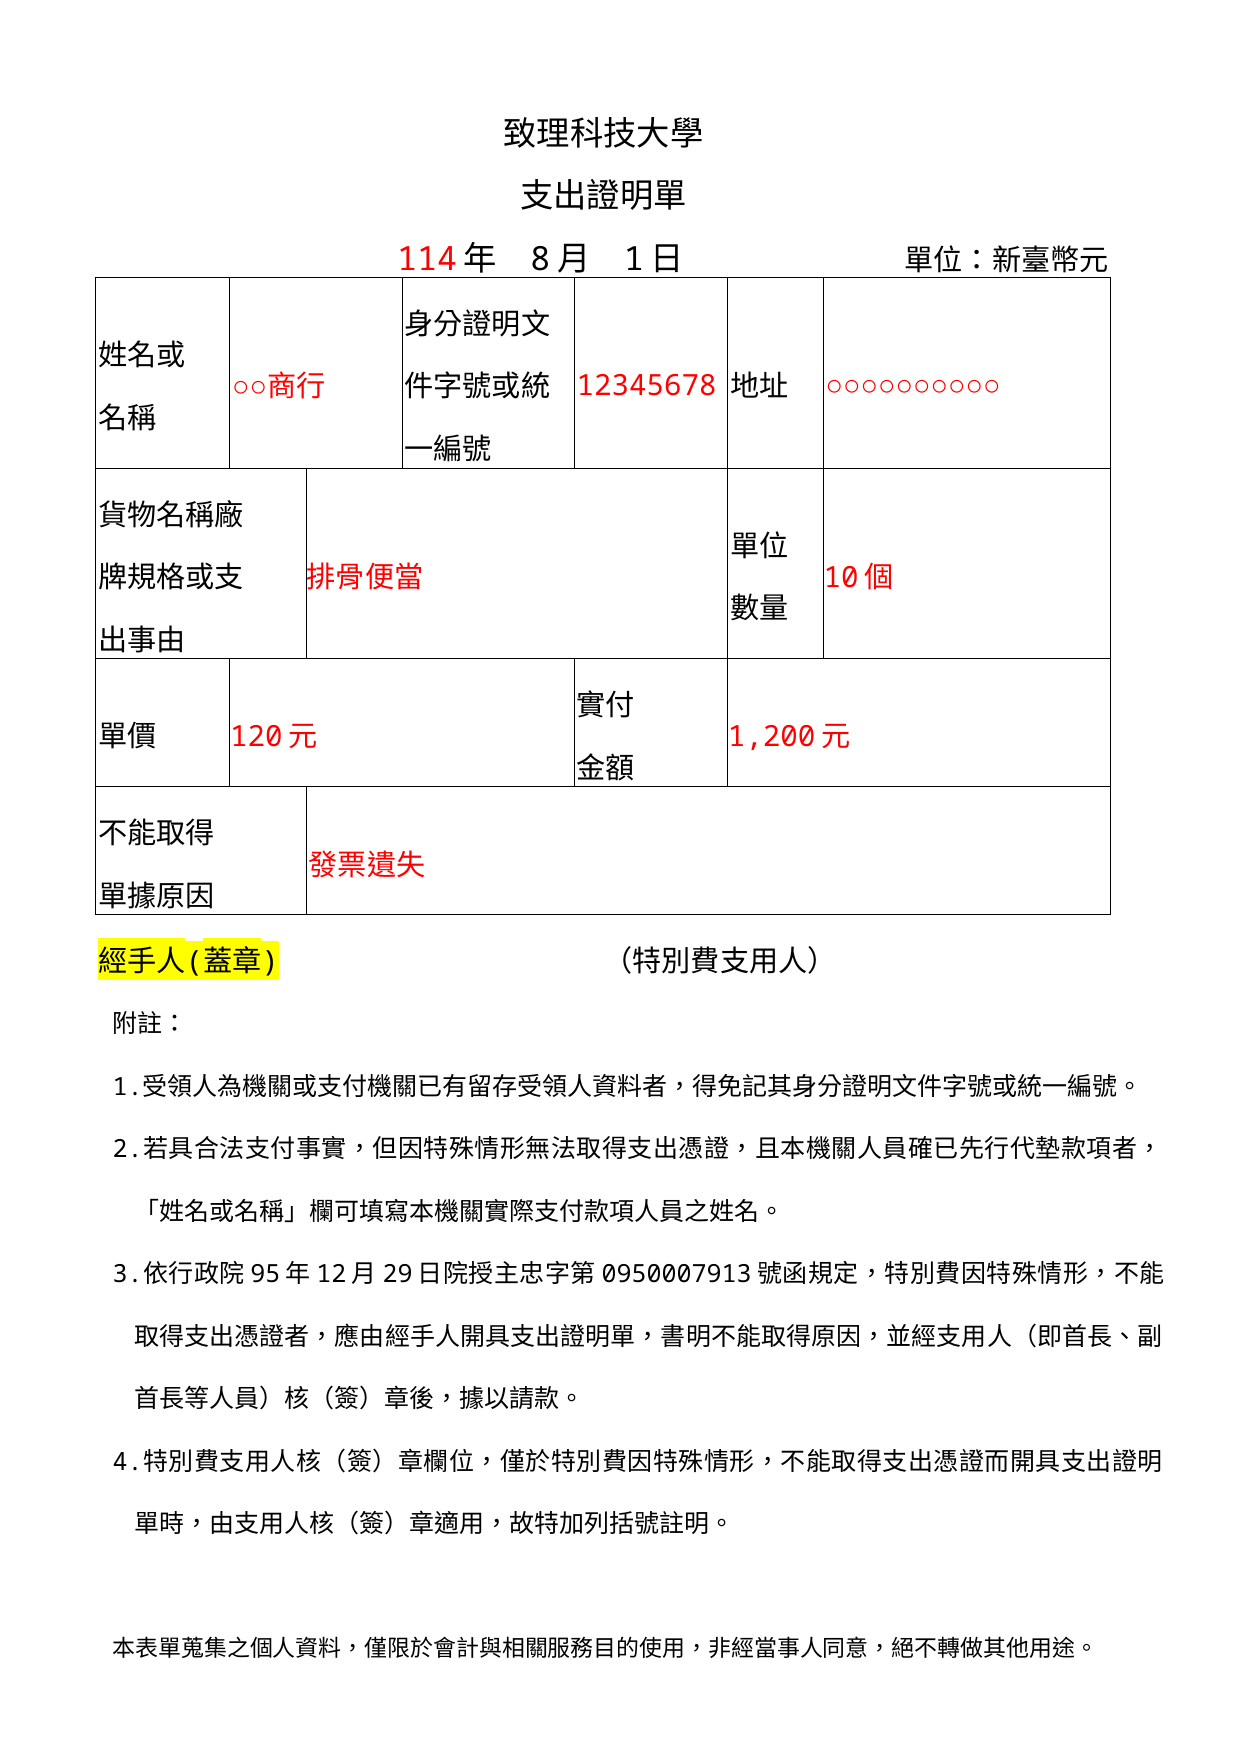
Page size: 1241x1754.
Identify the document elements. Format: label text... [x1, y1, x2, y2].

table_cell （特別費支用人） [603, 915, 1111, 980]
table_cell ○○商行 [230, 278, 402, 467]
table_cell 姓名或 名稱 [96, 278, 229, 467]
table_cell 排骨便當 [307, 469, 727, 658]
table_cell 1,200元 [728, 659, 1110, 786]
table_cell 發票遺失 [307, 787, 1110, 914]
text 3.依行政院95年12月29日院授主忠字第0950007913號函規定，特別費因特殊情形，不能取得支出憑證者，應由經手人開具支出證明單，書明不能取得原因，並經支用人（即首長、副首長等人員）核（簽）章後，據以請款。 [112, 1230, 1165, 1417]
table_cell 單位 數量 [728, 469, 823, 658]
table_cell 120元 [230, 659, 574, 786]
text 1.受領人為機關或支付機關已有留存受領人資料者，得免記其身分證明文件字號或統一編號。 [112, 1042, 1165, 1105]
table_cell 身分證明文件字號或統一編號 [403, 278, 574, 467]
table_cell 10個 [824, 469, 1110, 658]
table_header 致理科技大學 支出證明單 114年 8月 1日 單位：新臺幣元 [96, 87, 1111, 277]
table_cell 單價 [96, 659, 229, 786]
text 本表單蒐集之個人資料，僅限於會計與相關服務目的使用，非經當事人同意，絕不轉做其他用途。 [112, 1605, 1165, 1667]
table_cell 經手人(蓋章) [96, 915, 603, 980]
text 附註： [112, 980, 1165, 1042]
table_cell 貨物名稱廠 牌規格或支 出事由 [96, 469, 306, 658]
table_cell ○○○○○○○○○○ [824, 278, 1110, 467]
table_cell 不能取得 單據原因 [96, 787, 306, 914]
table_cell 地址 [728, 278, 823, 467]
table_cell 12345678 [575, 278, 727, 467]
table_cell 實付 金額 [575, 659, 727, 786]
text 2.若具合法支付事實，但因特殊情形無法取得支出憑證，且本機關人員確已先行代墊款項者，「姓名或名稱」欄可填寫本機關實際支付款項人員之姓名。 [112, 1105, 1165, 1230]
text 4.特別費支用人核（簽）章欄位，僅於特別費因特殊情形，不能取得支出憑證而開具支出證明單時，由支用人核（簽）章適用，故特加列括號註明。 [112, 1417, 1165, 1542]
